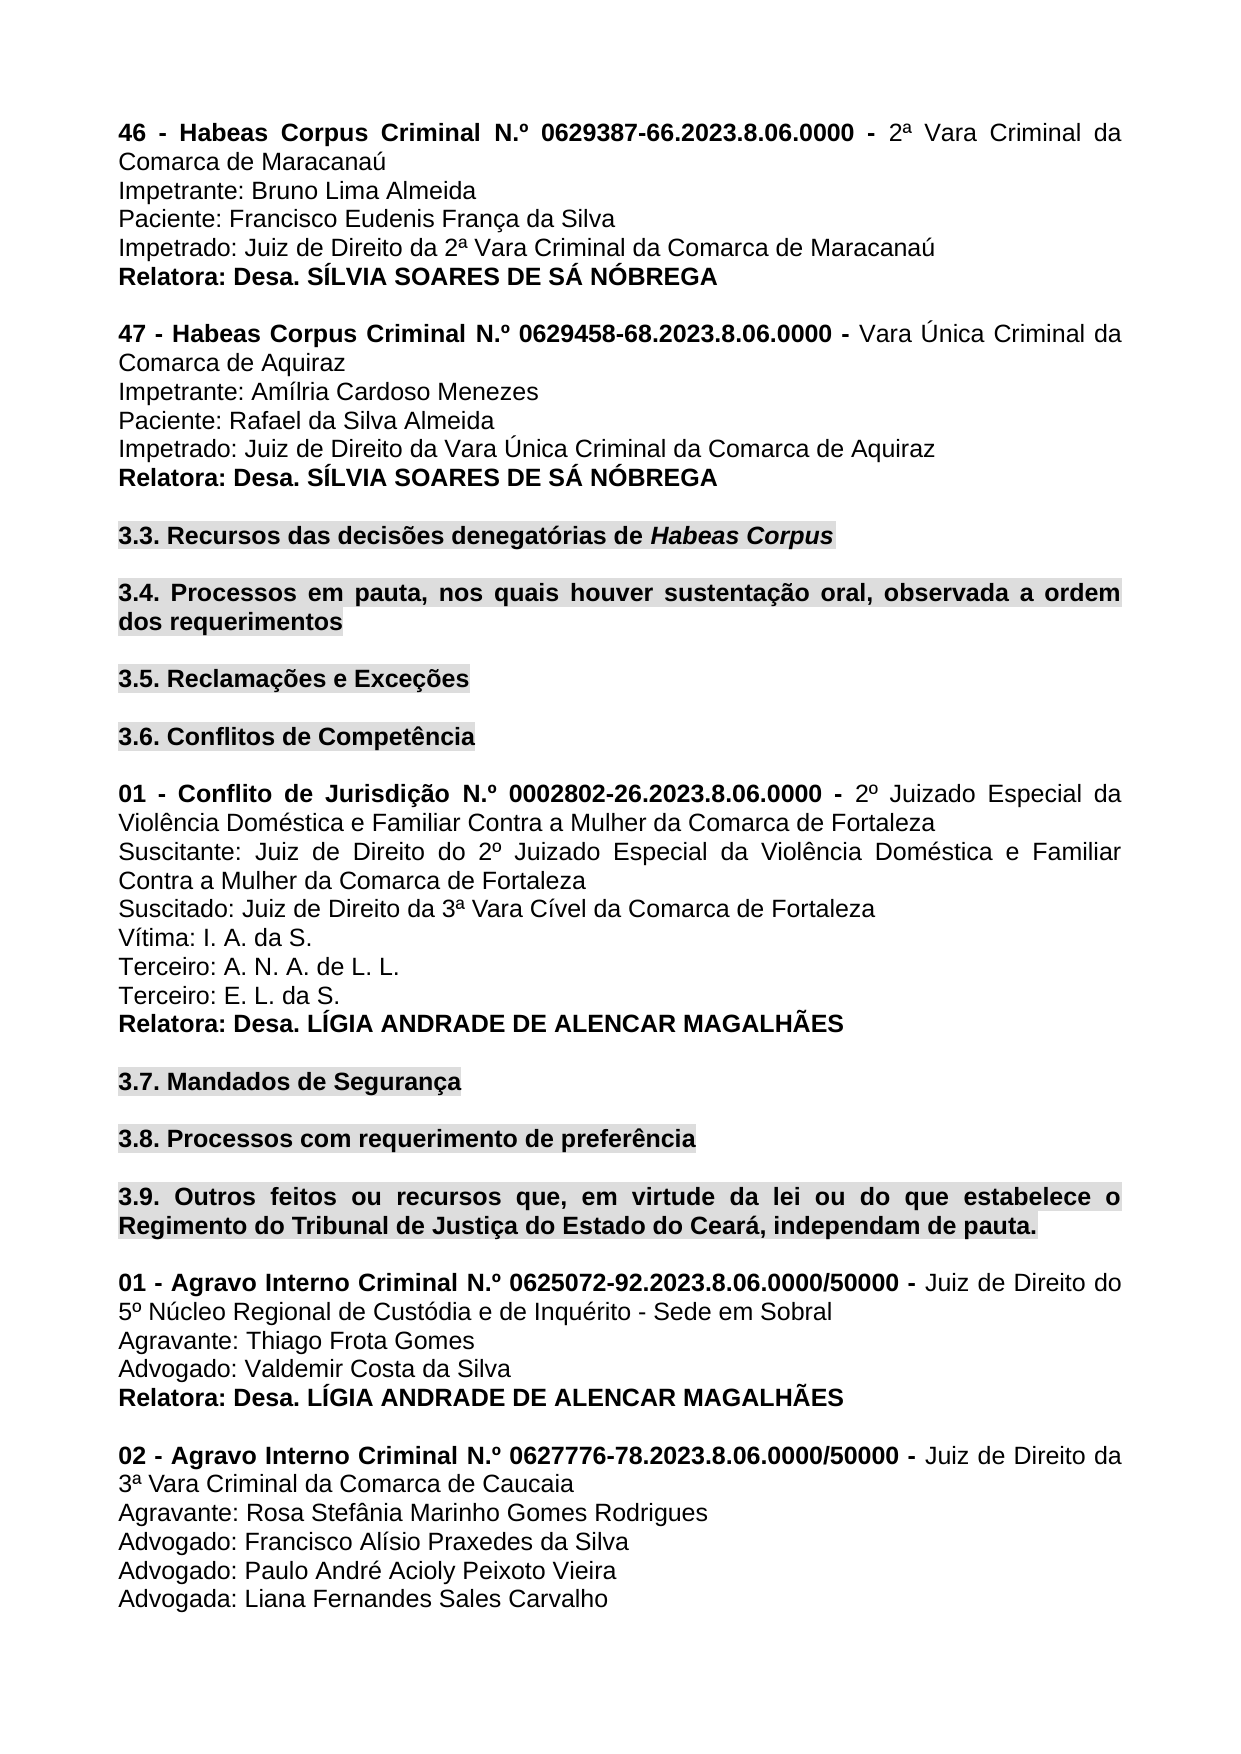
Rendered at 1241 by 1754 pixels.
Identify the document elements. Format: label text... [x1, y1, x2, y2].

text 01 - Conflito de Jurisdição N.º 0002802-26.2023.8.06.0000 - 2º Juizado Especial da Violência Doméstica e Familiar Contra a Mulher da Comarca de Fortaleza [118, 779, 1122, 837]
text Relatora: Desa. SÍLVIA SOARES DE SÁ NÓBREGA [118, 262, 1122, 291]
text 3.9. Outros feitos ou recursos que, em virtude da lei ou do que estabelece o Regimento do Tribunal de Justiça do Estado do Ceará, independam de pauta. [118, 1182, 1122, 1239]
text Relatora: Desa. LÍGIA ANDRADE DE ALENCAR MAGALHÃES [118, 1009, 1122, 1038]
text 3.3. Recursos das decisões denegatórias de Habeas Corpus [118, 521, 1122, 549]
text Agravante: Thiago Frota Gomes [118, 1326, 1122, 1354]
text Impetrado: Juiz de Direito da Vara Única Criminal da Comarca de Aquiraz [118, 434, 1122, 463]
text Paciente: Rafael da Silva Almeida [118, 406, 1122, 434]
text Advogado: Francisco Alísio Praxedes da Silva [118, 1527, 1122, 1556]
text Vítima: I. A. da S. [118, 923, 1122, 952]
text 01 - Agravo Interno Criminal N.º 0625072-92.2023.8.06.0000/50000 - Juiz de Direito do 5º Núcleo Regional de Custódia e de Inquérito - Sede em Sobral [118, 1268, 1122, 1326]
text Advogada: Liana Fernandes Sales Carvalho [118, 1584, 1122, 1613]
text Agravante: Rosa Stefânia Marinho Gomes Rodrigues [118, 1498, 1122, 1527]
text 3.7. Mandados de Segurança [118, 1067, 1122, 1096]
text Advogado: Valdemir Costa da Silva [118, 1354, 1122, 1383]
text Relatora: Desa. LÍGIA ANDRADE DE ALENCAR MAGALHÃES [118, 1383, 1122, 1412]
text Impetrante: Amílria Cardoso Menezes [118, 377, 1122, 406]
text 3.4. Processos em pauta, nos quais houver sustentação oral, observada a ordem dos requerimentos [118, 578, 1122, 636]
text 3.8. Processos com requerimento de preferência [118, 1124, 1122, 1153]
text 3.5. Reclamações e Exceções [118, 664, 1122, 693]
text 3.6. Conflitos de Competência [118, 722, 1122, 751]
text Impetrado: Juiz de Direito da 2ª Vara Criminal da Comarca de Maracanaú [118, 233, 1122, 262]
text 46 - Habeas Corpus Criminal N.º 0629387-66.2023.8.06.0000 - 2ª Vara Criminal da Comarca de Maracanaú [118, 118, 1122, 176]
text Impetrante: Bruno Lima Almeida [118, 176, 1122, 204]
text Advogado: Paulo André Acioly Peixoto Vieira [118, 1556, 1122, 1584]
text Terceiro: E. L. da S. [118, 981, 1122, 1009]
text Relatora: Desa. SÍLVIA SOARES DE SÁ NÓBREGA [118, 463, 1122, 492]
text Suscitante: Juiz de Direito do 2º Juizado Especial da Violência Doméstica e Familiar Contra a Mulher da Comarca de Fortaleza [118, 837, 1122, 894]
text Paciente: Francisco Eudenis França da Silva [118, 204, 1122, 233]
text Terceiro: A. N. A. de L. L. [118, 952, 1122, 981]
text 02 - Agravo Interno Criminal N.º 0627776-78.2023.8.06.0000/50000 - Juiz de Direito da 3ª Vara Criminal da Comarca de Caucaia [118, 1441, 1122, 1498]
text 47 - Habeas Corpus Criminal N.º 0629458-68.2023.8.06.0000 - Vara Única Criminal da Comarca de Aquiraz [118, 319, 1122, 377]
text Suscitado: Juiz de Direito da 3ª Vara Cível da Comarca de Fortaleza [118, 894, 1122, 923]
